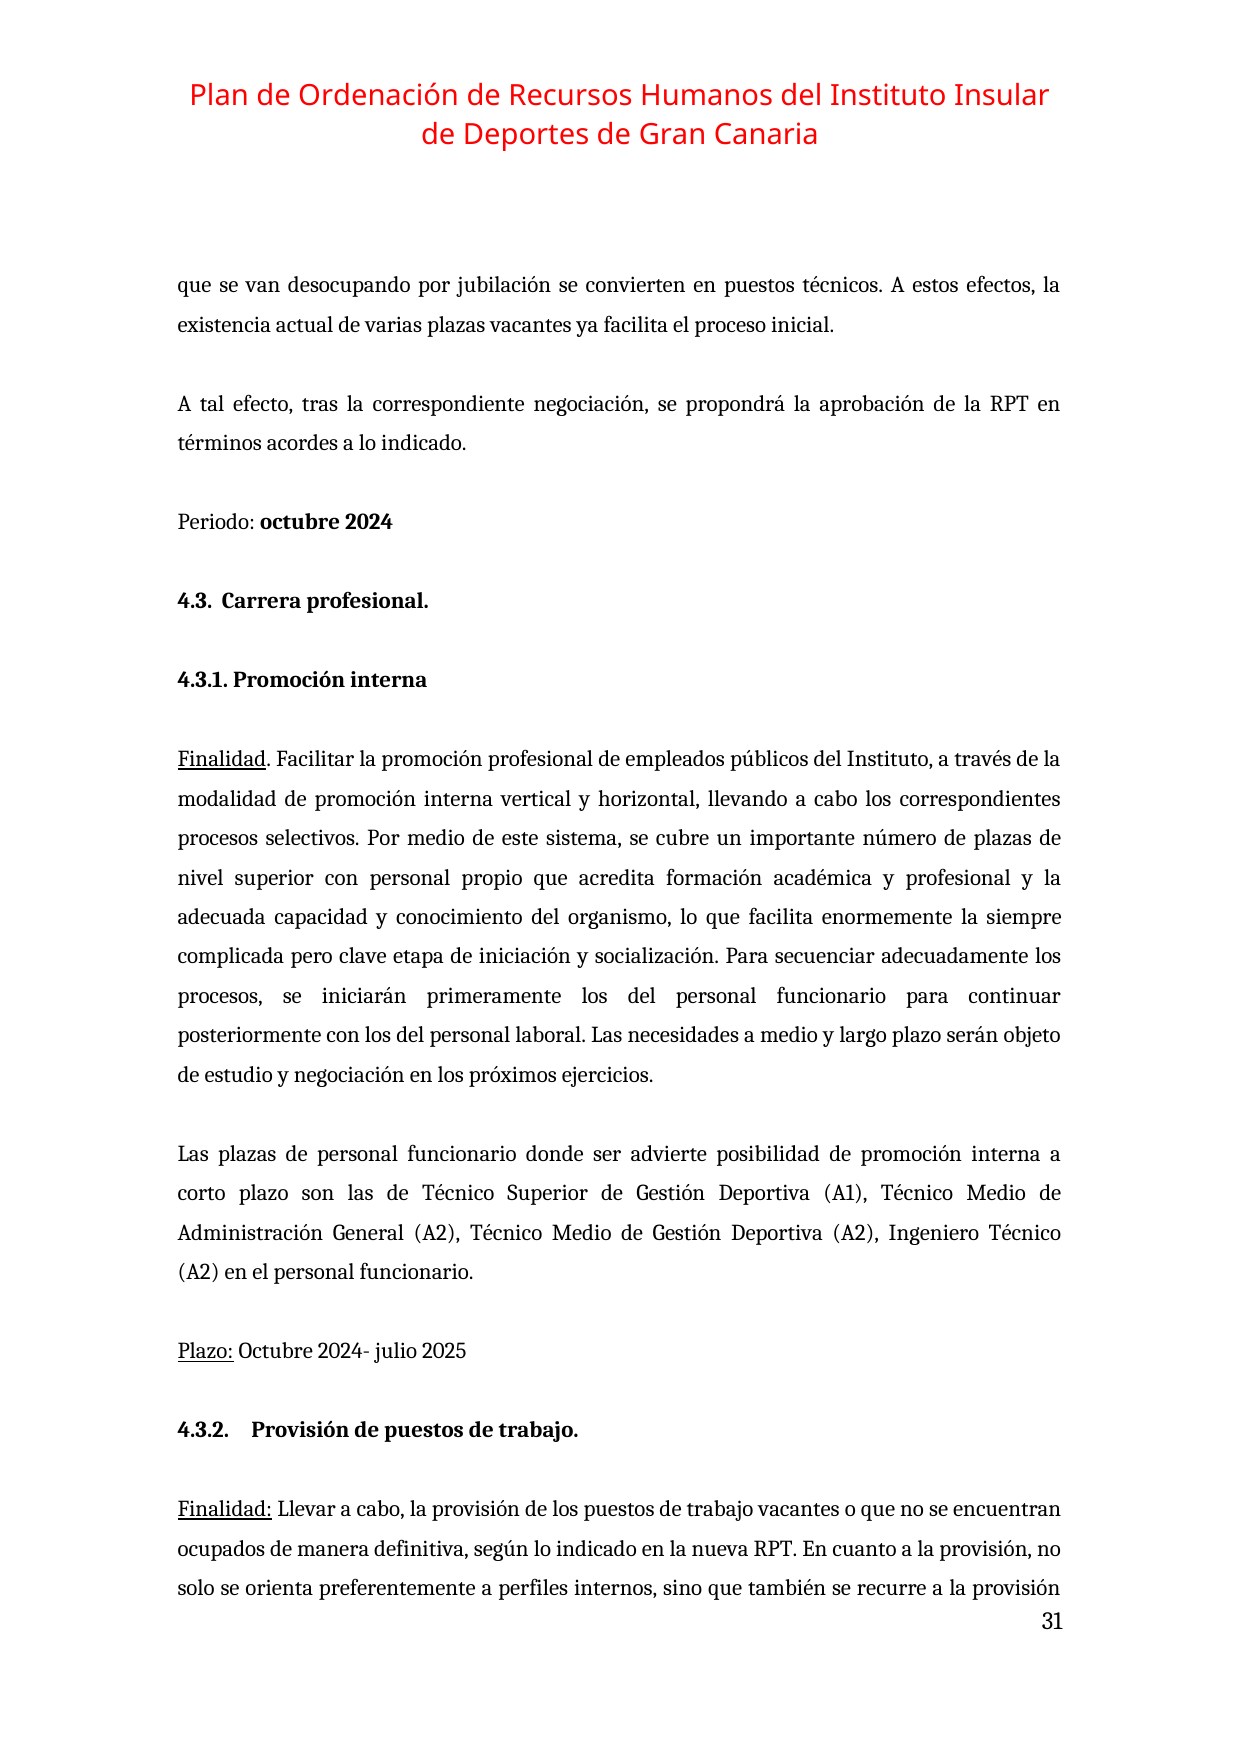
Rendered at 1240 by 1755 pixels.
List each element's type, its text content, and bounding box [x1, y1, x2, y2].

list Provisión de puestos de trabajo. [177, 1417, 1062, 1443]
text A tal efecto, tras la correspondiente negociación, se propondrá la aprobación de la RPT en términos acordes a lo indicado. [177, 391, 1062, 456]
list Carrera profesional. [177, 588, 1062, 614]
text Finalidad: Llevar a cabo, la provisión de los puestos de trabajo vacantes o que no se encuentran ocupados de manera definitiva, según lo indicado en la nueva RPT. En cuanto a la provisión, no solo se orienta preferentemente a perfiles internos, sino que también se recurre a la provisión [177, 1496, 1062, 1601]
text Finalidad. Facilitar la promoción profesional de empleados públicos del Instituto, a través de la modalidad de promoción interna vertical y horizontal, llevando a cabo los correspondientes procesos selectivos. Por medio de este sistema, se cubre un importante número de plazas de nivel superior con personal propio que acredita formación académica y profesional y la adecuada capacidad y conocimiento del organismo, lo que facilita enormemente la siempre complicada pero clave etapa de iniciación y socialización. Para secuenciar adecuadamente los procesos, se iniciarán primeramente los del personal funcionario para continuar posteriormente con los del personal laboral. Las necesidades a medio y largo plazo serán objeto de estudio y negociación en los próximos ejercicios. [177, 746, 1062, 1088]
text Las plazas de personal funcionario donde ser advierte posibilidad de promoción interna a corto plazo son las de Técnico Superior de Gestión Deportiva (A1), Técnico Medio de Administración General (A2), Técnico Medio de Gestión Deportiva (A2), Ingeniero Técnico (A2) en el personal funcionario. [177, 1141, 1062, 1286]
text Periodo: octubre 2024 [177, 509, 1062, 535]
text que se van desocupando por jubilación se convierten en puestos técnicos. A estos efectos, la existencia actual de varias plazas vacantes ya facilita el proceso inicial. [177, 272, 1062, 338]
text Plazo: Octubre 2024- julio 2025 [177, 1338, 1062, 1364]
text 4.3.1. Promoción interna [177, 667, 1062, 693]
